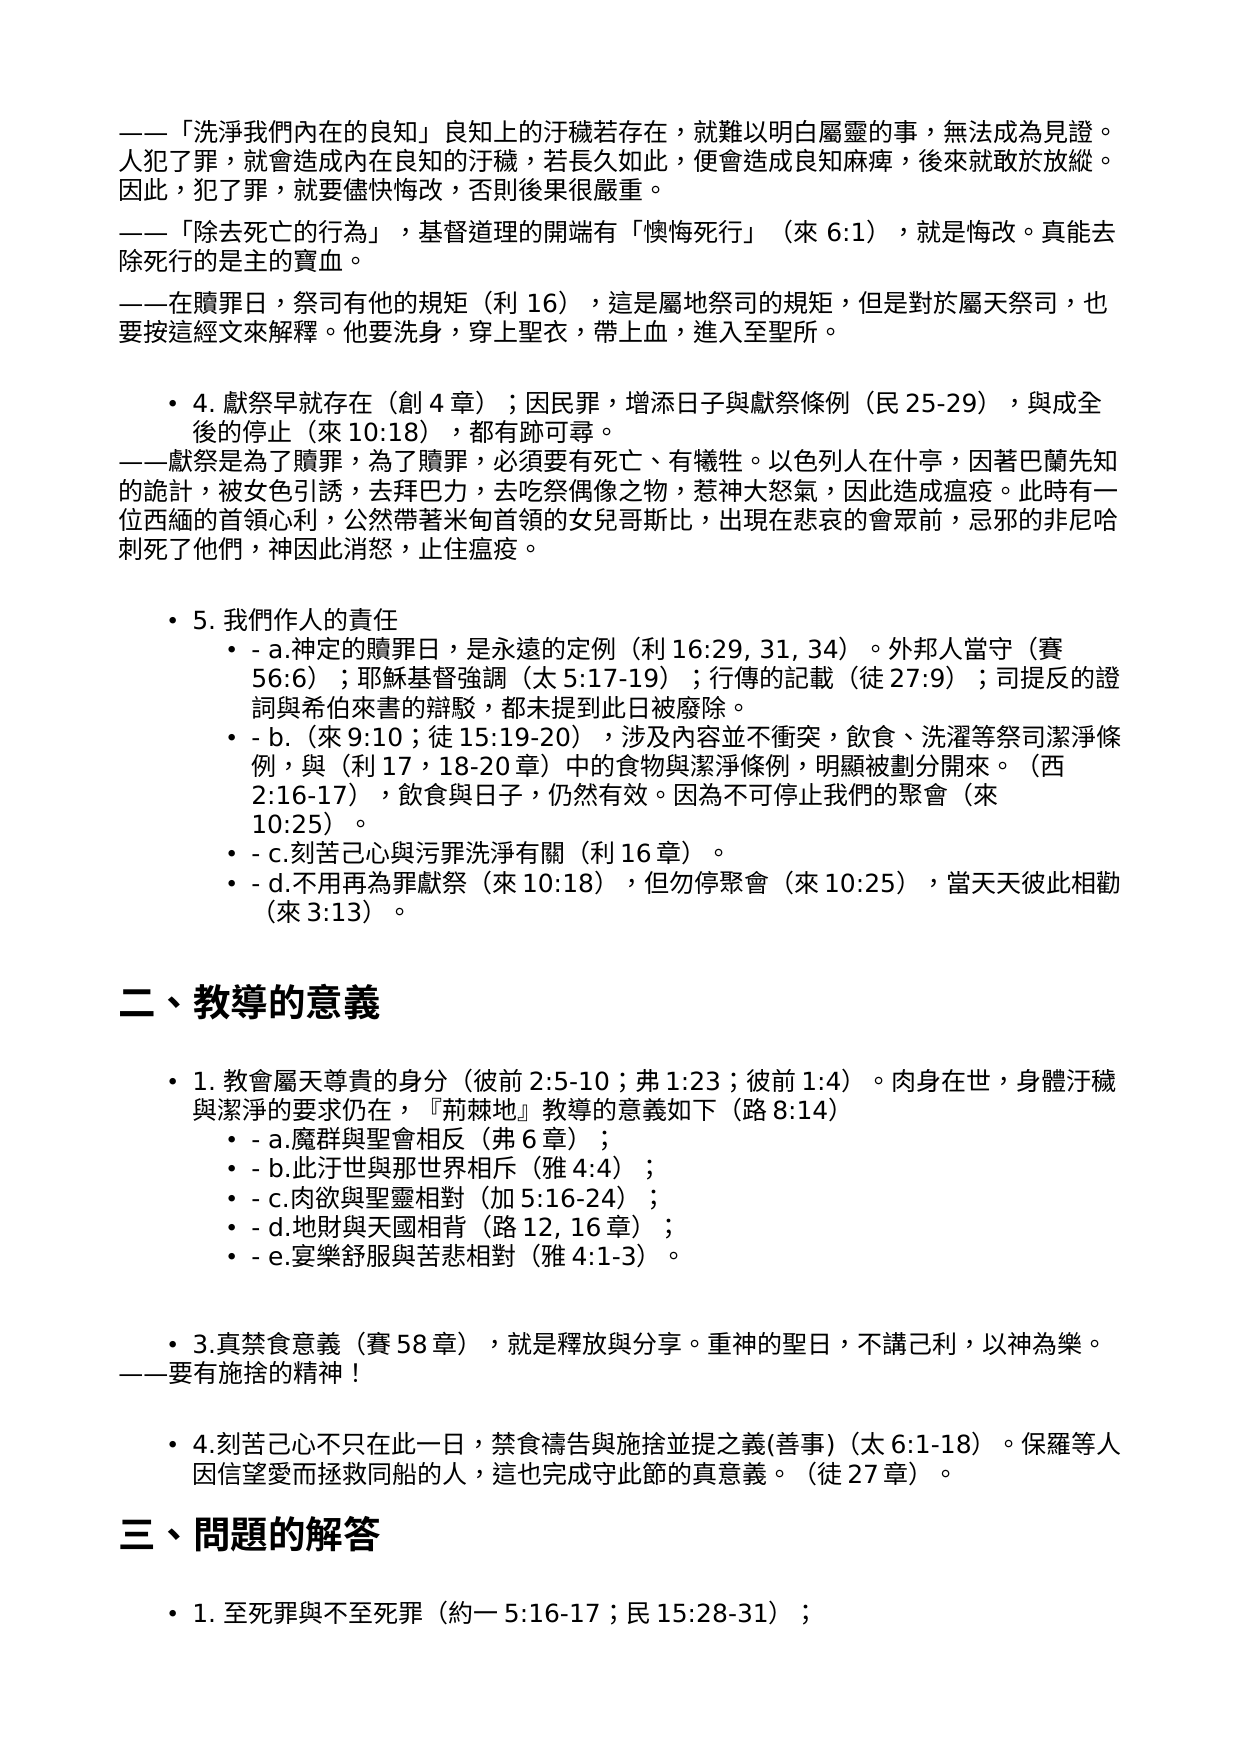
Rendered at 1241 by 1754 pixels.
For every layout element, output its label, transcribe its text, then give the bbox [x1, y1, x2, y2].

list - d.地財與天國相背（路12, 16章）； [236, 1213, 1122, 1242]
text ——「除去死亡的行為」，基督道理的開端有「懊悔死行」（來 6:1），就是悔改。真能去除死行的是主的寶血。 [118, 218, 1122, 276]
list - e.宴樂舒服與苦悲相對（雅4:1-3）。 [236, 1242, 1122, 1271]
list - c.刻苦己心與污罪洗淨有關（利16章）。 [236, 839, 1122, 869]
list 5. 我們作人的責任 [177, 606, 1122, 635]
list 3.真禁食意義（賽58章），就是釋放與分享。重神的聖日，不講己利，以神為樂。 [177, 1330, 1122, 1359]
list 4.刻苦己心不只在此一日，禁食禱告與施捨並提之義(善事)（太6:1-18）。保羅等人因信望愛而拯救同船的人，這也完成守此節的真意義。（徒27章）。 [177, 1431, 1122, 1489]
text ——「洗淨我們內在的良知」良知上的汙穢若存在，就難以明白屬靈的事，無法成為見證。人犯了罪，就會造成內在良知的汙穢，若長久如此，便會造成良知麻痺，後來就敢於放縱。因此，犯了罪，就要儘快悔改，否則後果很嚴重。 [118, 118, 1122, 206]
subtitle 三、問題的解答 [118, 1514, 1122, 1558]
list 4. 獻祭早就存在（創4章）；因民罪，增添日子與獻祭條例（民25-29），與成全後的停止（來10:18），都有跡可尋。 [177, 389, 1122, 448]
list - c.肉欲與聖靈相對（加5:16-24）； [236, 1184, 1122, 1213]
text ——要有施捨的精神！ [118, 1359, 1122, 1389]
list - d.不用再為罪獻祭（來10:18），但勿停聚會（來10:25），當天天彼此相勸（來3:13）。 [236, 869, 1122, 927]
text ——獻祭是為了贖罪，為了贖罪，必須要有死亡、有犧牲。以色列人在什亭，因著巴蘭先知的詭計，被女色引誘，去拜巴力，去吃祭偶像之物，惹神大怒氣，因此造成瘟疫。此時有一位西緬的首領心利，公然帶著米甸首領的女兒哥斯比，出現在悲哀的會眾前，忌邪的非尼哈刺死了他們，神因此消怒，止住瘟疫。 [118, 448, 1122, 564]
list - b.此汙世與那世界相斥（雅4:4）； [236, 1155, 1122, 1184]
list - b.（來9:10；徒15:19-20），涉及內容並不衝突，飲食、洗濯等祭司潔淨條例，與（利17，18-20章）中的食物與潔淨條例，明顯被劃分開來。（西2:16-17），飲食與日子，仍然有效。因為不可停止我們的聚會（來10:25）。 [236, 723, 1122, 839]
text ——在贖罪日，祭司有他的規矩（利 16），這是屬地祭司的規矩，但是對於屬天祭司，也要按這經文來解釋。他要洗身，穿上聖衣，帶上血，進入至聖所。 [118, 289, 1122, 347]
list 1. 至死罪與不至死罪（約一5:16-17；民15:28-31）； [177, 1599, 1122, 1629]
list - a.魔群與聖會相反（弗6章）； [236, 1126, 1122, 1155]
list 1. 教會屬天尊貴的身分（彼前2:5-10；弗1:23；彼前1:4）。肉身在世，身體汙穢與潔淨的要求仍在，『荊棘地』教導的意義如下（路8:14） [177, 1067, 1122, 1126]
list - a.神定的贖罪日，是永遠的定例（利16:29, 31, 34）。外邦人當守（賽56:6）；耶穌基督強調（太5:17-19）；行傳的記載（徒27:9）；司提反的證詞與希伯來書的辯駁，都未提到此日被廢除。 [236, 635, 1122, 723]
subtitle 二、教導的意義 [118, 982, 1122, 1025]
